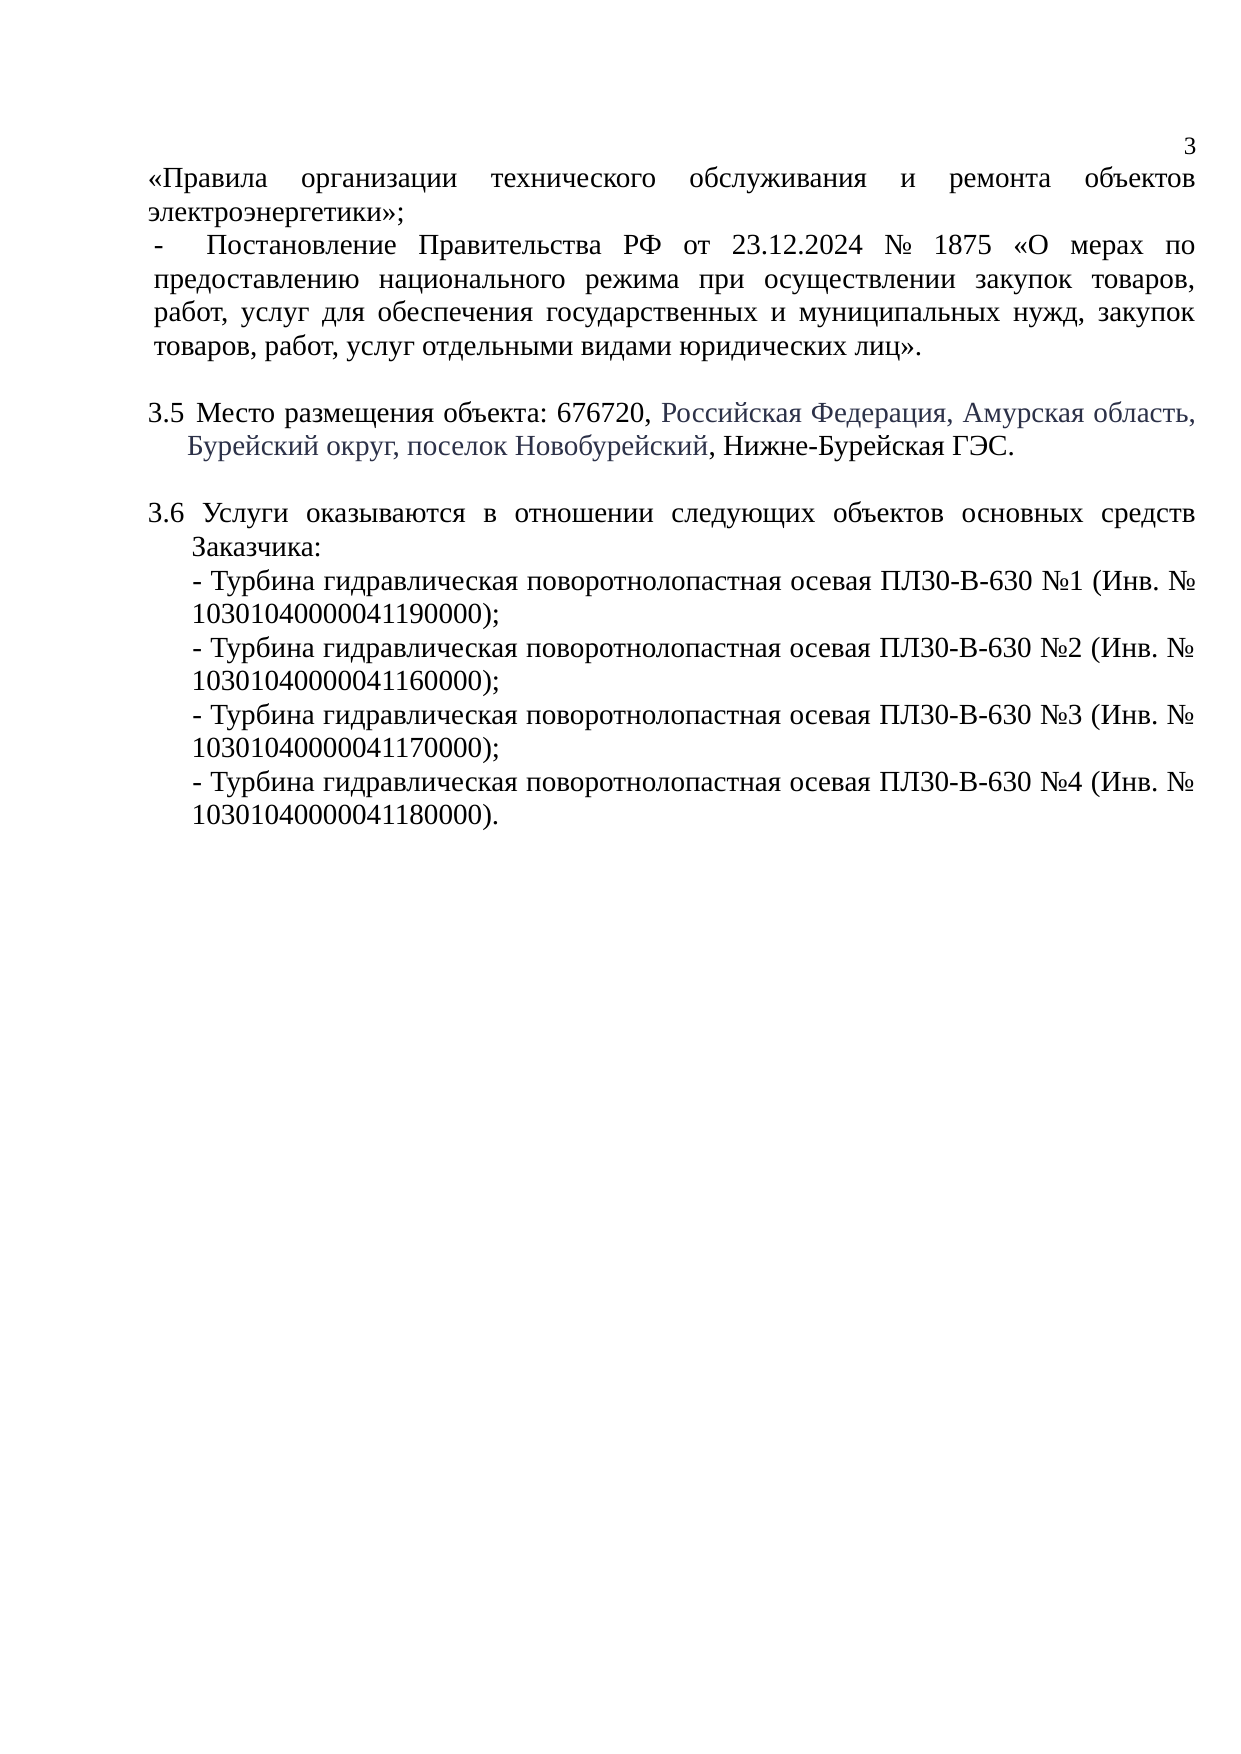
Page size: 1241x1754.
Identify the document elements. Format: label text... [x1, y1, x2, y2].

list Место размещения объекта: 676720, Российская Федерация, Амурская область, Бурейский округ, поселок Новобурейский, Нижне-Бурейская ГЭС. [148, 395, 1196, 462]
text - Турбина гидравлическая поворотнолопастная осевая ПЛ30-В-630 №2 (Инв. № 10301040000041160000); [191, 630, 1196, 697]
text - Турбина гидравлическая поворотнолопастная осевая ПЛ30-В-630 №1 (Инв. № 10301040000041190000); [191, 563, 1196, 630]
text - Турбина гидравлическая поворотнолопастная осевая ПЛ30-В-630 №3 (Инв. № 10301040000041170000); [191, 697, 1196, 764]
text - Постановление Правительства РФ от 23.12.2024 № 1875 «О мерах по предоставлению национального режима при осуществлении закупок товаров, работ, услуг для обеспечения государственных и муниципальных нужд, закупок товаров, работ, услуг отдельными видами юридических лиц». [154, 227, 1196, 361]
text 3.6 Услуги оказываются в отношении следующих объектов основных средств Заказчика: [148, 496, 1196, 563]
text - Турбина гидравлическая поворотнолопастная осевая ПЛ30-В-630 №4 (Инв. № 10301040000041180000). [191, 764, 1196, 831]
text «Правила организации технического обслуживания и ремонта объектов электроэнергетики»; [148, 160, 1196, 227]
